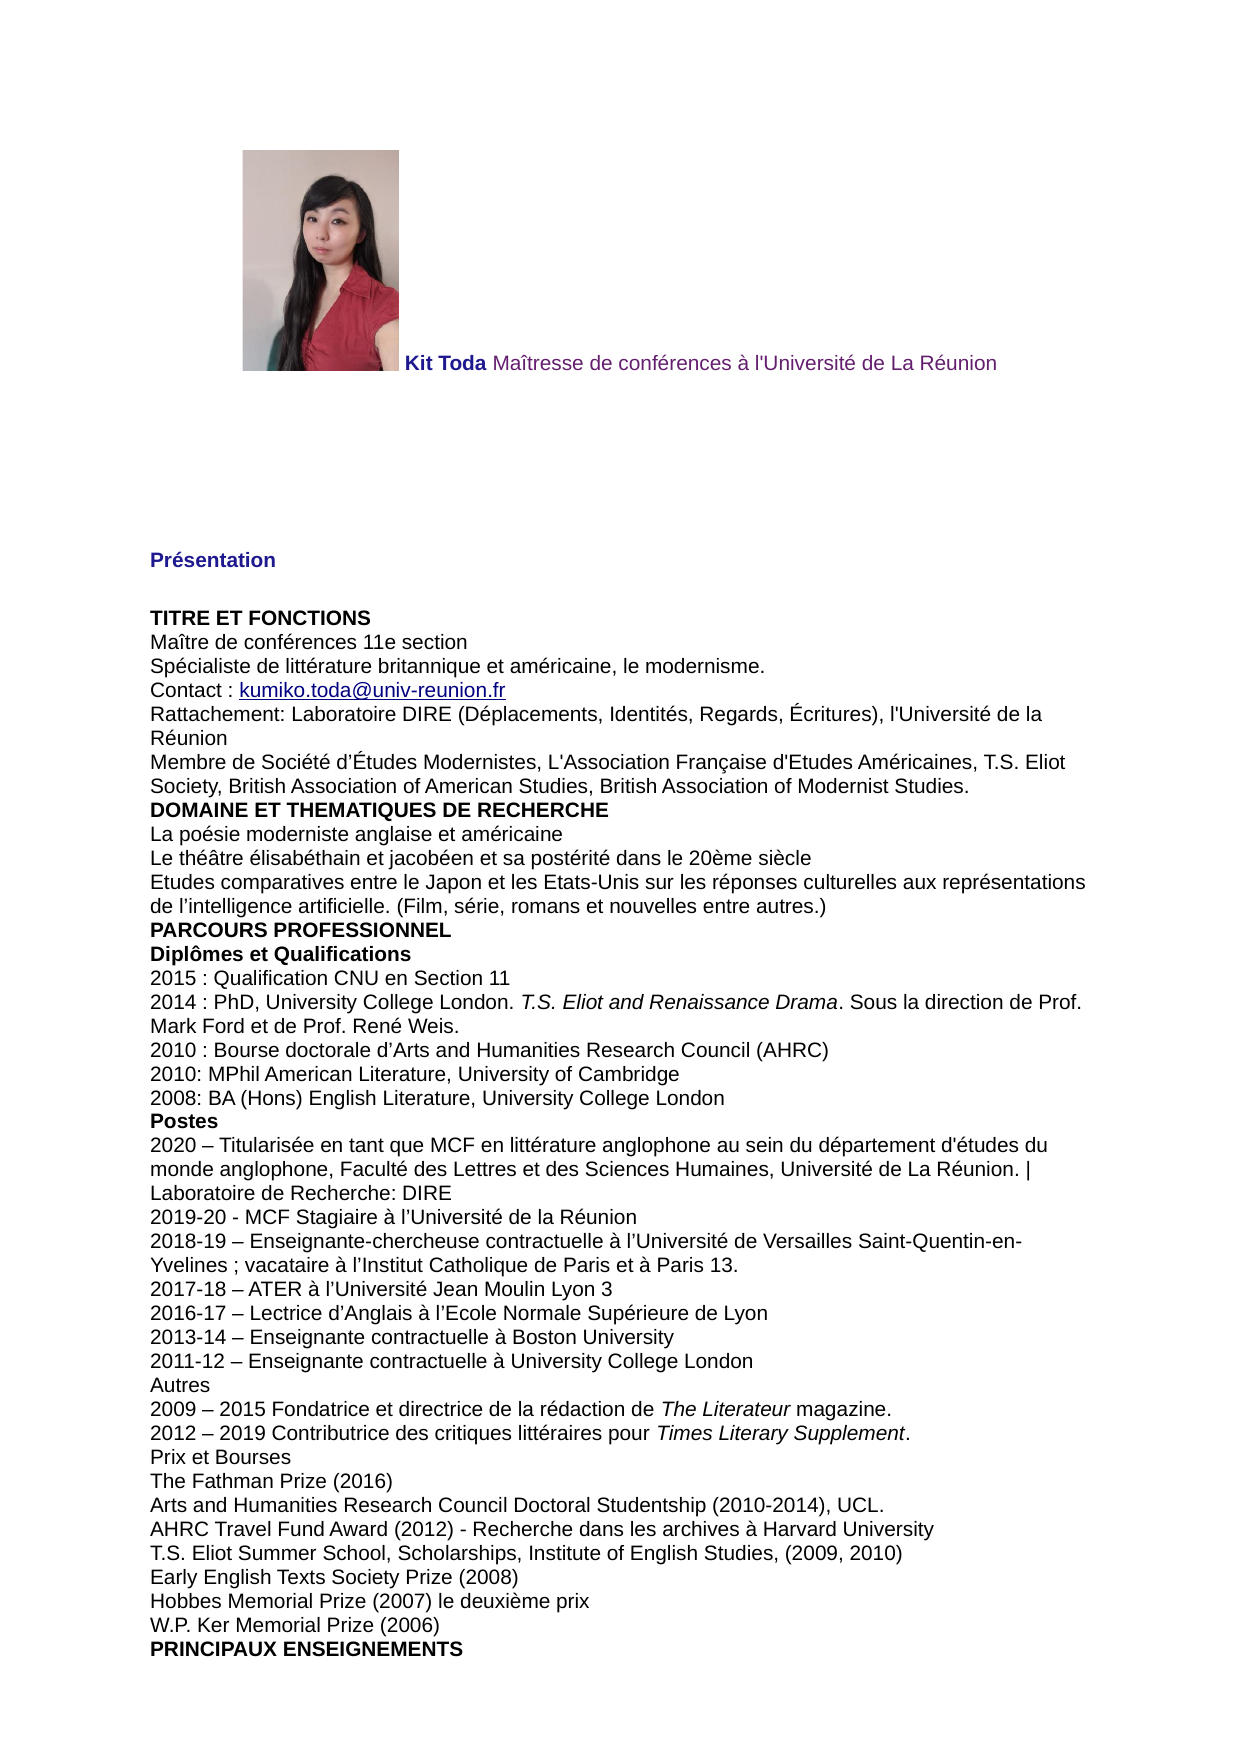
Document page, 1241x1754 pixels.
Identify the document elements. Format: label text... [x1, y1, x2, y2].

text 2018-19 – Enseignante-chercheuse contractuelle à l’Université de Versailles Saint-Quentin-en-Yvelines ; vacataire à l’Institut Catholique de Paris et à Paris 13. [150, 1229, 1090, 1277]
text Early English Texts Society Prize (2008) [150, 1564, 1090, 1588]
text Prix et Bourses [150, 1445, 1090, 1469]
text Postes [150, 1109, 1090, 1133]
text Diplômes et Qualifications [150, 942, 1090, 966]
text Rattachement: Laboratoire DIRE (Déplacements, Identités, Regards, Écritures), l'Université de la Réunion [150, 702, 1090, 750]
text Maître de conférences 11e section [150, 630, 1090, 654]
text T.S. Eliot Summer School, Scholarships, Institute of English Studies, (2009, 2010) [150, 1541, 1090, 1564]
text Contact : kumiko.toda@univ-reunion.fr [150, 678, 1090, 702]
text 2016-17 – Lectrice d’Anglais à l’Ecole Normale Supérieure de Lyon [150, 1301, 1090, 1325]
text Arts and Humanities Research Council Doctoral Studentship (2010-2014), UCL. [150, 1493, 1090, 1517]
text Hobbes Memorial Prize (2007) le deuxième prix [150, 1588, 1090, 1612]
text TITRE ET FONCTIONS [150, 606, 1090, 630]
subtitle Kit Toda Maîtresse de conférences à l'Université de La Réunion [150, 150, 1090, 375]
text Le théâtre élisabéthain et jacobéen et sa postérité dans le 20ème siècle [150, 846, 1090, 870]
text 2015 : Qualification CNU en Section 11 [150, 966, 1090, 989]
text Autres [150, 1373, 1090, 1397]
text 2014 : PhD, University College London. T.S. Eliot and Renaissance Drama. Sous la direction de Prof. Mark Ford et de Prof. René Weis. [150, 989, 1090, 1037]
subtitle Présentation [150, 548, 1090, 572]
text 2010: MPhil American Literature, University of Cambridge [150, 1061, 1090, 1085]
text 2013-14 – Enseignante contractuelle à Boston University [150, 1325, 1090, 1349]
text PARCOURS PROFESSIONNEL [150, 918, 1090, 942]
text 2009 – 2015 Fondatrice et directrice de la rédaction de The Literateur magazine. [150, 1397, 1090, 1421]
text La poésie moderniste anglaise et américaine [150, 822, 1090, 846]
text Spécialiste de littérature britannique et américaine, le modernisme. [150, 654, 1090, 678]
text W.P. Ker Memorial Prize (2006) [150, 1612, 1090, 1636]
text PRINCIPAUX ENSEIGNEMENTS [150, 1636, 1090, 1660]
text 2019-20 - MCF Stagiaire à l’Université de la Réunion [150, 1205, 1090, 1229]
text 2012 – 2019 Contributrice des critiques littéraires pour Times Literary Supplement. [150, 1421, 1090, 1445]
text DOMAINE ET THEMATIQUES DE RECHERCHE [150, 798, 1090, 822]
text Membre de Société d’Études Modernistes, L'Association Française d'Etudes Américaines, T.S. Eliot Society, British Association of American Studies, British Association of Modernist Studies. [150, 750, 1090, 798]
text 2020 – Titularisée en tant que MCF en littérature anglophone au sein du département d'études du monde anglophone, Faculté des Lettres et des Sciences Humaines, Université de La Réunion. | Laboratoire de Recherche: DIRE [150, 1133, 1090, 1205]
text Etudes comparatives entre le Japon et les Etats-Unis sur les réponses culturelles aux représentations de l’intelligence artificielle. (Film, série, romans et nouvelles entre autres.) [150, 870, 1090, 918]
text 2017-18 – ATER à l’Université Jean Moulin Lyon 3 [150, 1277, 1090, 1301]
text 2011-12 – Enseignante contractuelle à University College London [150, 1349, 1090, 1373]
text AHRC Travel Fund Award (2012) - Recherche dans les archives à Harvard University [150, 1517, 1090, 1541]
picture [242, 150, 399, 371]
text 2010 : Bourse doctorale d’Arts and Humanities Research Council (AHRC) [150, 1037, 1090, 1061]
text 2008: BA (Hons) English Literature, University College London [150, 1085, 1090, 1109]
text The Fathman Prize (2016) [150, 1469, 1090, 1493]
